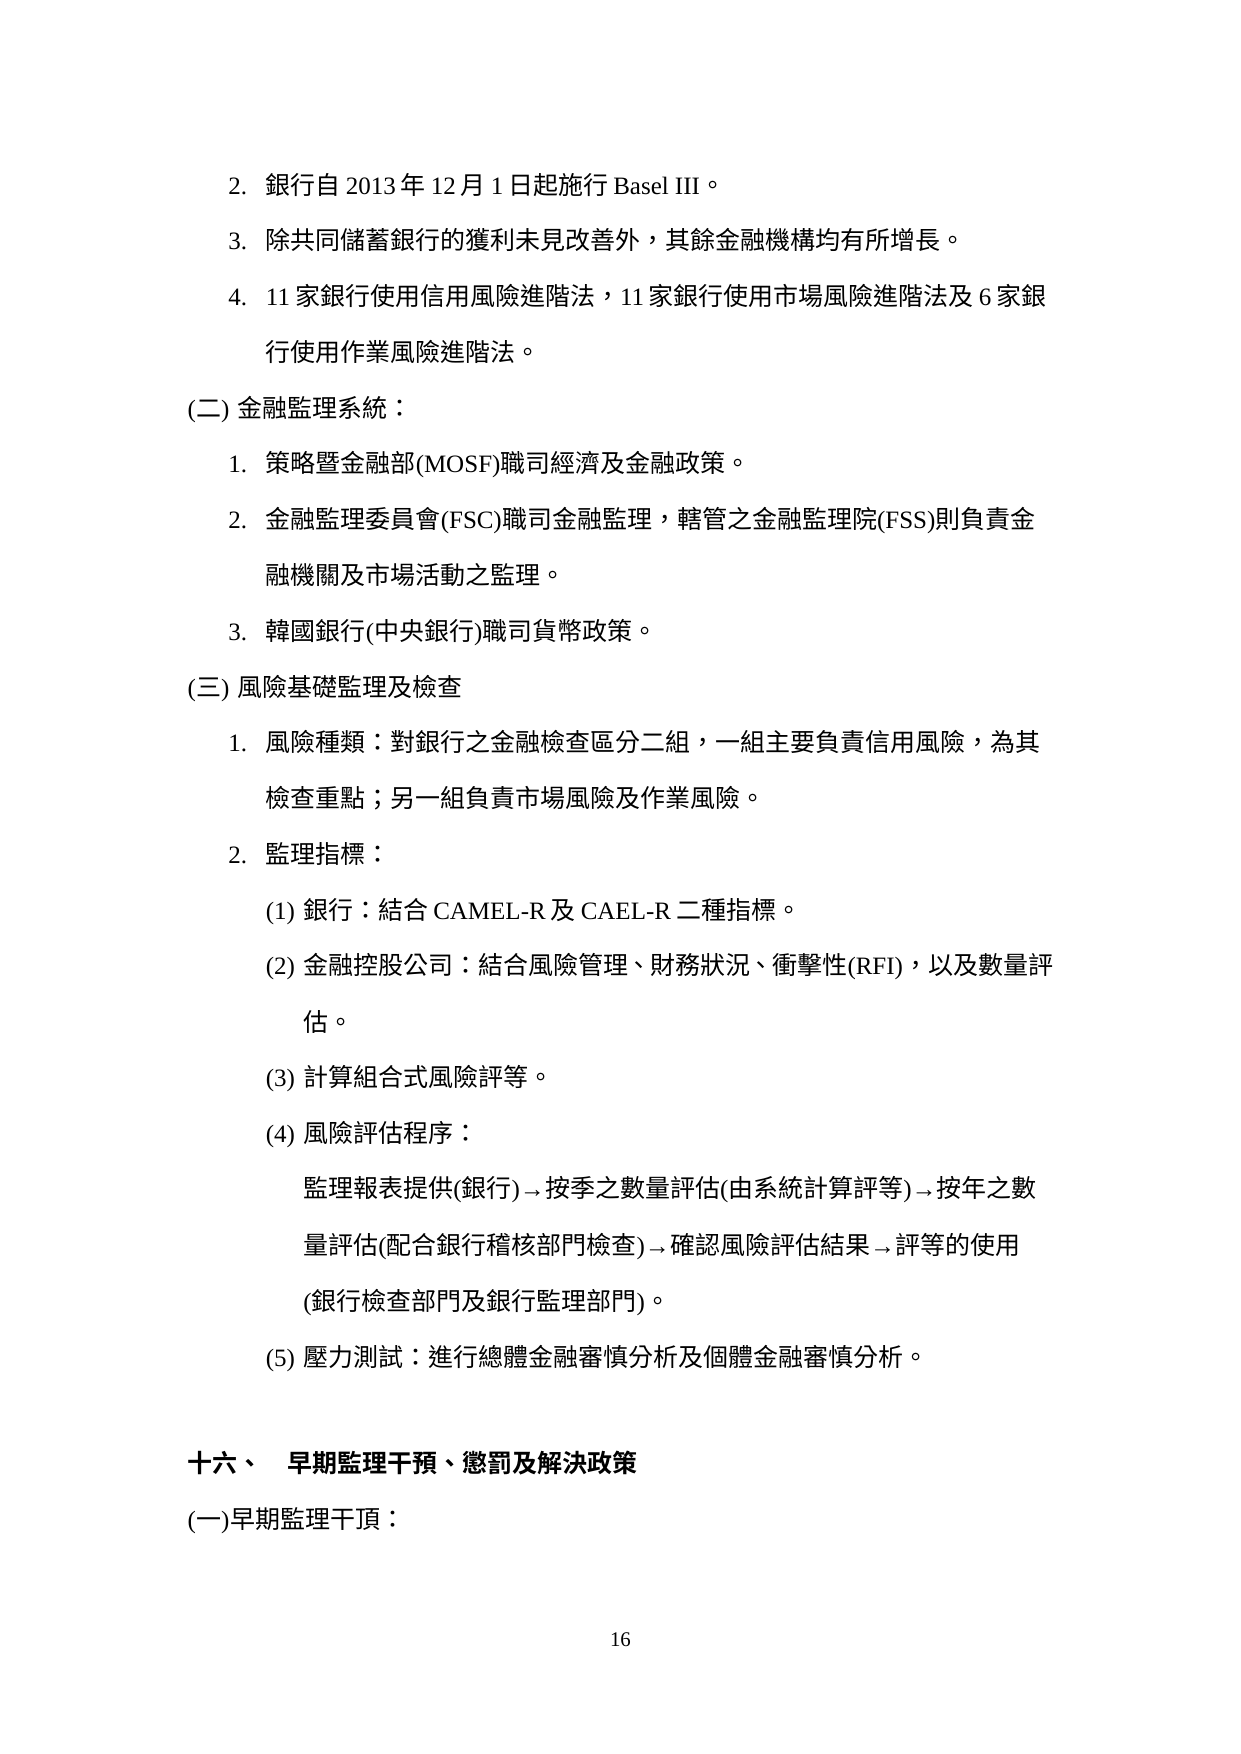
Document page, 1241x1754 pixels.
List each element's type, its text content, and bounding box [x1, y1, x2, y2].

subtitle 壓力測試：進行總體金融審慎分析及個體金融審慎分析。 [266, 1336, 1053, 1374]
subtitle 早期監理干頂： [187, 1499, 1053, 1536]
subtitle 風險評估程序： [266, 1113, 1053, 1150]
subtitle 監理報表提供(銀行)→按季之數量評估(由系統計算評等)→按年之數量評估(配合銀行稽核部門檢查)→確認風險評估結果→評等的使用(銀行檢查部門及銀行監理部門)。 [303, 1168, 1053, 1318]
subtitle 除共同儲蓄銀行的獲利未見改善外，其餘金融機構均有所增長。 [228, 220, 1053, 258]
subtitle 11家銀行使用信用風險進階法，11家銀行使用市場風險進階法及6家銀行使用作業風險進階法。 [228, 276, 1053, 369]
subtitle 金融監理委員會(FSC)職司金融監理，轄管之金融監理院(FSS)則負責金融機關及市場活動之監理。 [228, 499, 1053, 593]
subtitle 早期監理干預、懲罰及解決政策 [187, 1443, 1053, 1481]
subtitle 韓國銀行(中央銀行)職司貨幣政策。 [228, 611, 1053, 648]
subtitle 監理指標： [228, 834, 1053, 871]
subtitle 風險種類：對銀行之金融檢查區分二組，一組主要負責信用風險，為其檢查重點；另一組負責市場風險及作業風險。 [228, 722, 1053, 816]
subtitle 銀行自2013年12月1日起施行Basel III。 [228, 164, 1053, 202]
subtitle 策略暨金融部(MOSF)職司經濟及金融政策。 [228, 443, 1053, 481]
subtitle 銀行：結合CAMEL-R及CAEL-R二種指標。 [266, 889, 1053, 927]
subtitle 金融控股公司：結合風險管理、財務狀況、衝擊性(RFI)，以及數量評估。 [266, 945, 1053, 1039]
subtitle 風險基礎監理及檢查 [187, 666, 1053, 704]
subtitle 金融監理系統： [187, 388, 1053, 425]
subtitle 計算組合式風險評等。 [266, 1057, 1053, 1094]
